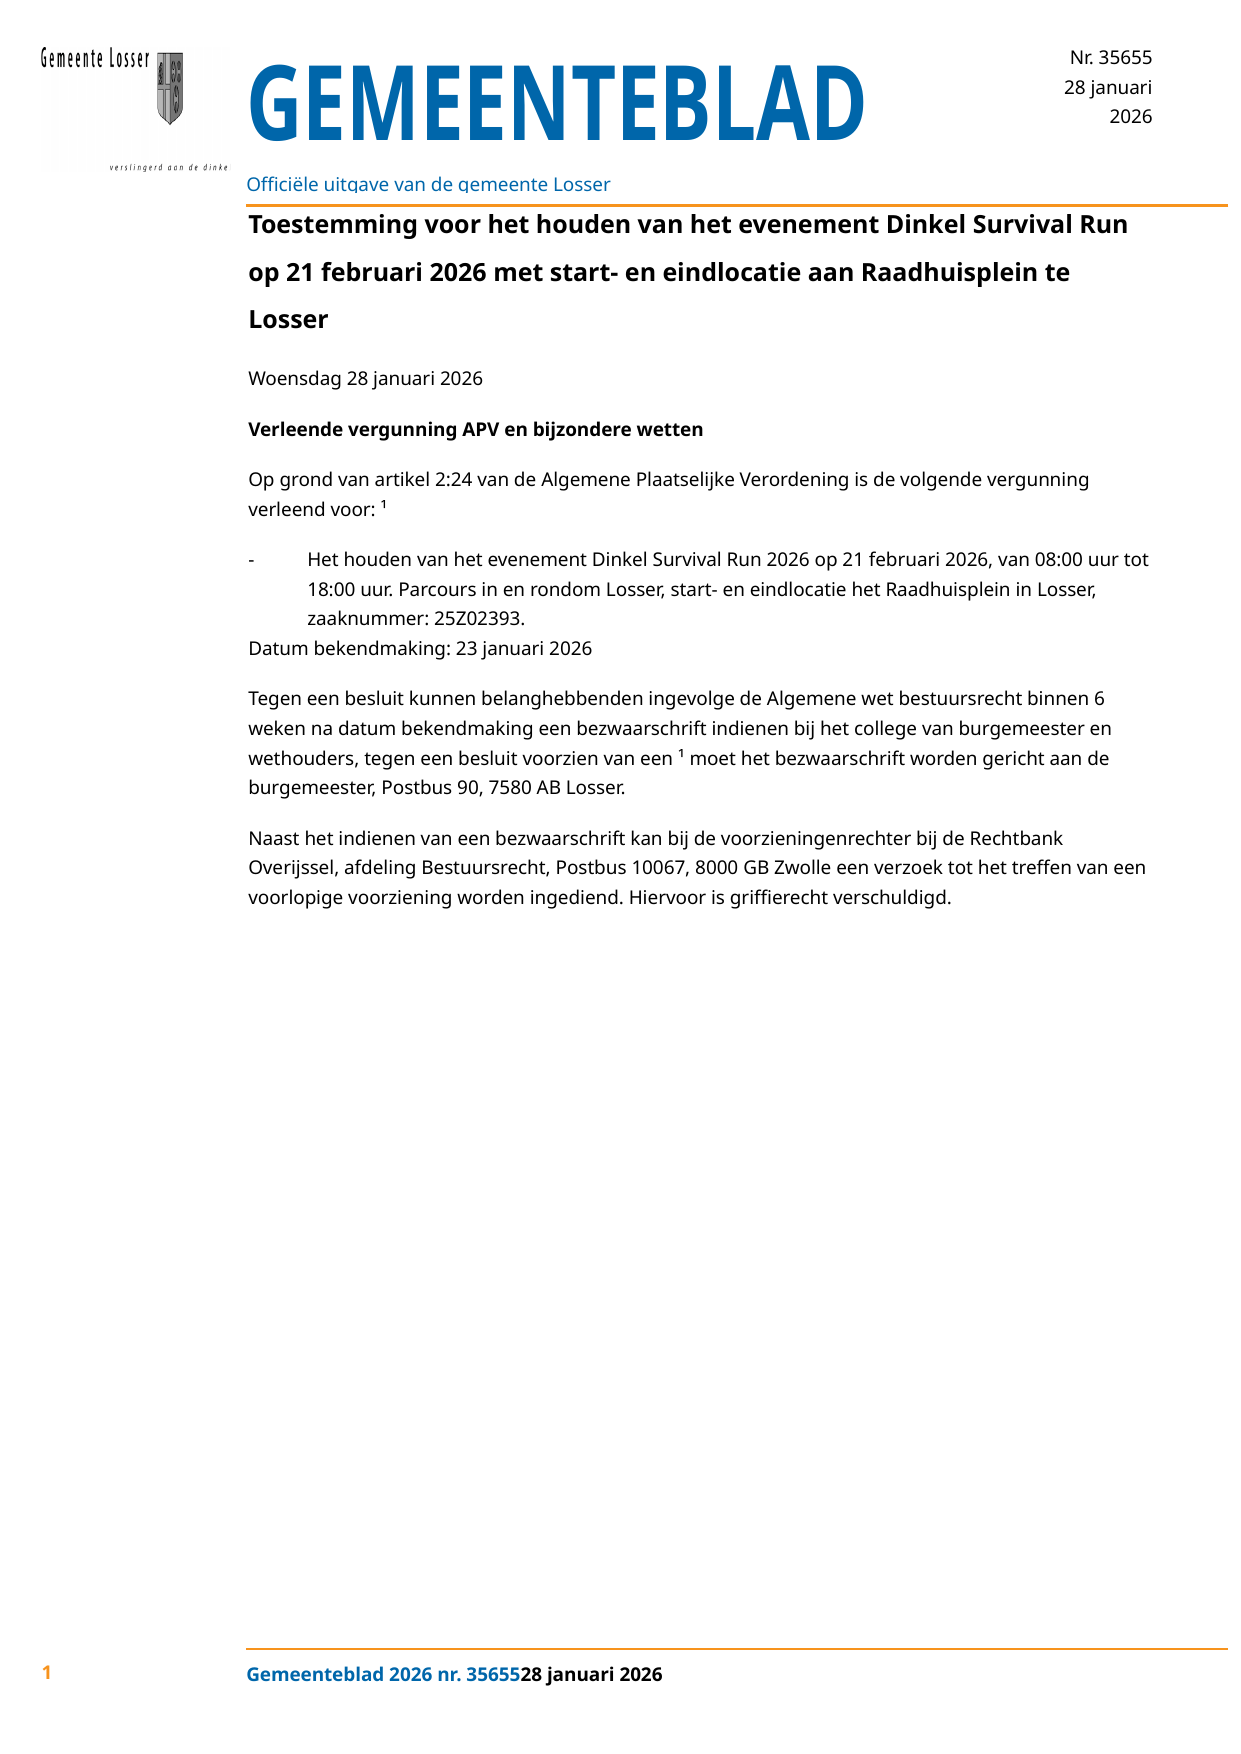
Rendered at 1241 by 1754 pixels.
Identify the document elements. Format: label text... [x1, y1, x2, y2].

text Woensdag 28 januari 2026 [248, 366, 1152, 391]
text Tegen een besluit kunnen belanghebbenden ingevolge de Algemene wet bestuursrecht binnen 6 weken na datum bekendmaking een bezwaarschrift indienen bij het college van burgemeester en wethouders, tegen een besluit voorzien van een ¹ moet het bezwaarschrift worden gericht aan de burgemeester, Postbus 90, 7580 AB Losser. [248, 686, 1152, 800]
text Naast het indienen van een bezwaarschrift kan bij de voorzieningenrechter bij de Rechtbank Overijssel, afdeling Bestuursrecht, Postbus 10067, 8000 GB Zwolle een verzoek tot het treffen van een voorlopige voorziening worden ingediend. Hiervoor is griffierecht verschuldigd. [248, 825, 1152, 909]
text Datum bekendmaking: 23 januari 2026 [248, 635, 1152, 661]
picture [41, 47, 231, 172]
list Het houden van het evenement Dinkel Survival Run 2026 op 21 februari 2026, van 08:00 uur tot 18:00 uur. Parcours in en rondom Losser, start- en eindlocatie het Raadhuisplein in Losser, zaaknummer: 25Z02393. [248, 546, 1152, 631]
text Op grond van artikel 2:24 van de Algemene Plaatselijke Verordening is de volgende vergunning verleend voor: ¹ [248, 466, 1152, 522]
text Verleende vergunning APV en bijzondere wetten [248, 416, 1152, 442]
text Toestemming voor het houden van het evenement Dinkel Survival Run op 21 februari 2026 met start- en eindlocatie aan Raadhuisplein te Losser [248, 207, 1152, 336]
